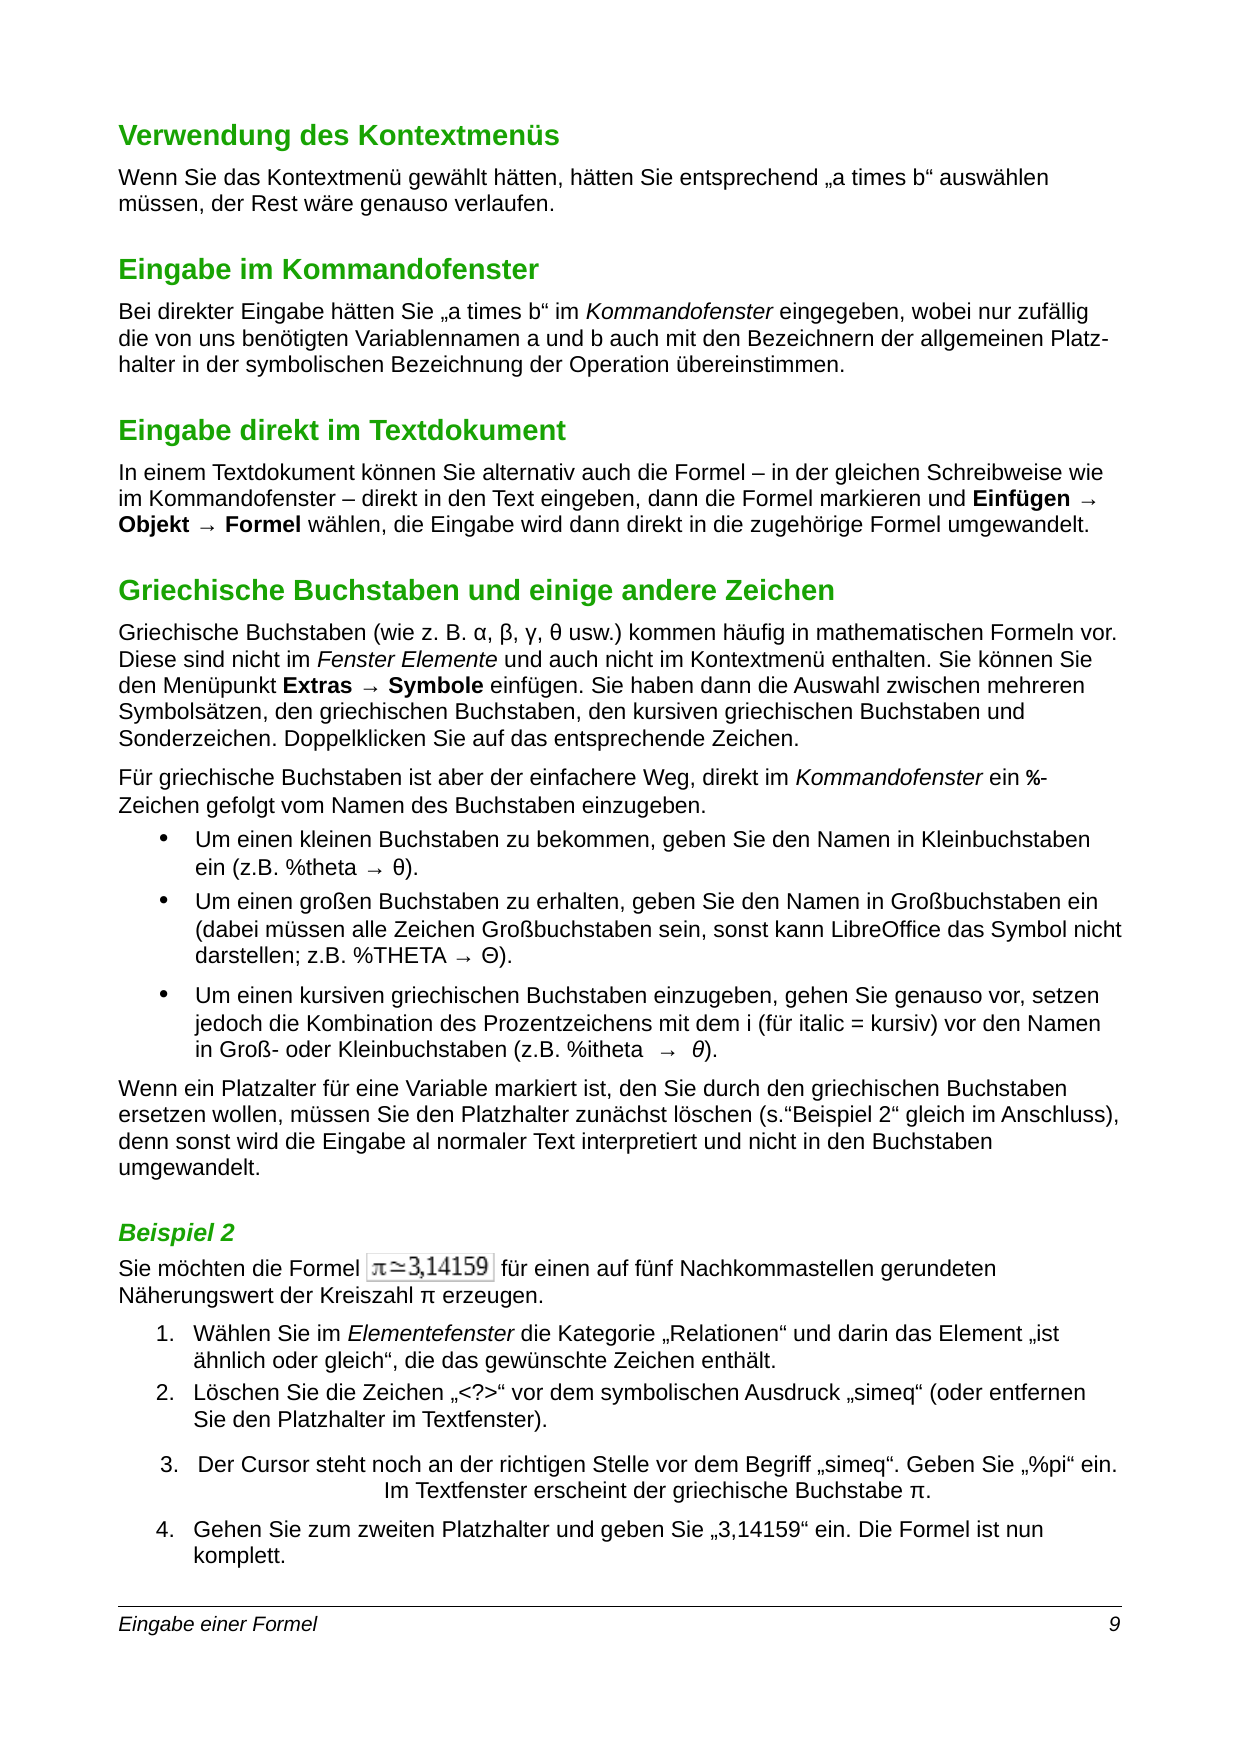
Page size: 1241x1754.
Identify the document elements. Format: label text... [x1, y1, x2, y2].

list Um einen kleinen Buchstaben zu bekommen, geben Sie den Namen in Kleinbuchstaben ein (z.B. %theta → θ). [156, 825, 1122, 880]
list Wählen Sie im Elementefenster die Kategorie „Relationen“ und darin das Element „ist ähnlich oder gleich“, die das gewünschte Zeichen enthält. [156, 1320, 1122, 1373]
text Sie möchten die Formel für einen auf fünf Nachkommastellen gerundeten Näherungswert der Kreiszahl π erzeugen. [118, 1253, 1122, 1308]
list Um einen großen Buchstaben zu erhalten, geben Sie den Namen in Großbuchstaben ein (dabei müssen alle Zeichen Großbuchstaben sein, sonst kann LibreOffice das Symbol nicht darstellen; z.B. %THETA → Θ). [156, 886, 1122, 968]
list Gehen Sie zum zweiten Platzhalter und geben Sie „3,14159“ ein. Die Formel ist nun komplett. [156, 1516, 1122, 1569]
picture [366, 1253, 495, 1282]
text Bei direkter Eingabe hätten Sie „a times b“ im Kommandofenster eingegeben, wobei nur zufällig die von uns benötigten Variablennamen a und b auch mit den Bezeichnern der allgemeinen Platz­halter in der symbolischen Bezeichnung der Operation übereinstimmen. [118, 298, 1122, 377]
list Um einen kursiven griechischen Buchstaben einzugeben, gehen Sie genauso vor, setzen jedoch die Kombination des Prozentzeichens mit dem i (für italic = kursiv) vor den Namen in Groß- oder Kleinbuchstaben (z.B. %itheta → θ). [156, 981, 1122, 1063]
list Für griechische Buchstaben ist aber der einfachere Weg, direkt im Kommandofenster ein %-Zeichen gefolgt vom Namen des Buchstaben einzugeben. [118, 763, 1122, 818]
subtitle Eingabe direkt im Textdokument [118, 413, 1122, 446]
text In einem Textdokument können Sie alternativ auch die Formel – in der gleichen Schreibweise wie im Kommandofenster – direkt in den Text eingeben, dann die Formel markieren und Einfügen → Objekt → Formel wählen, die Eingabe wird dann direkt in die zugehörige Formel umgewandelt. [118, 459, 1122, 538]
text Wenn Sie das Kontextmenü gewählt hätten, hätten Sie entsprechend „a times b“ auswählen müssen, der Rest wäre genauso verlaufen. [118, 164, 1122, 217]
text Wenn ein Platzalter für eine Variable markiert ist, den Sie durch den griechischen Buchstaben ersetzen wollen, müssen Sie den Platzhalter zunächst löschen (s.“Beispiel 2“ gleich im Anschluss), denn sonst wird die Eingabe al normaler Text interpretiert und nicht in den Buchstaben umgewandelt. [118, 1075, 1122, 1181]
subtitle Eingabe im Kommandofenster [118, 252, 1122, 286]
text Griechische Buchstaben (wie z. B. α, β, γ, θ usw.) kommen häufig in mathematischen Formeln vor. Diese sind nicht im Fenster Elemente und auch nicht im Kontextmenü enthalten. Sie können Sie den Menüpunkt Extras → Symbole einfügen. Sie haben dann die Auswahl zwischen mehreren Symbolsätzen, den griechischen Buchstaben, den kursiven griechischen Buchstaben und Sonderzeichen. Doppelklicken Sie auf das entsprechende Zeichen. [118, 619, 1122, 751]
subtitle Verwendung des Kontextmenüs [118, 118, 1122, 152]
